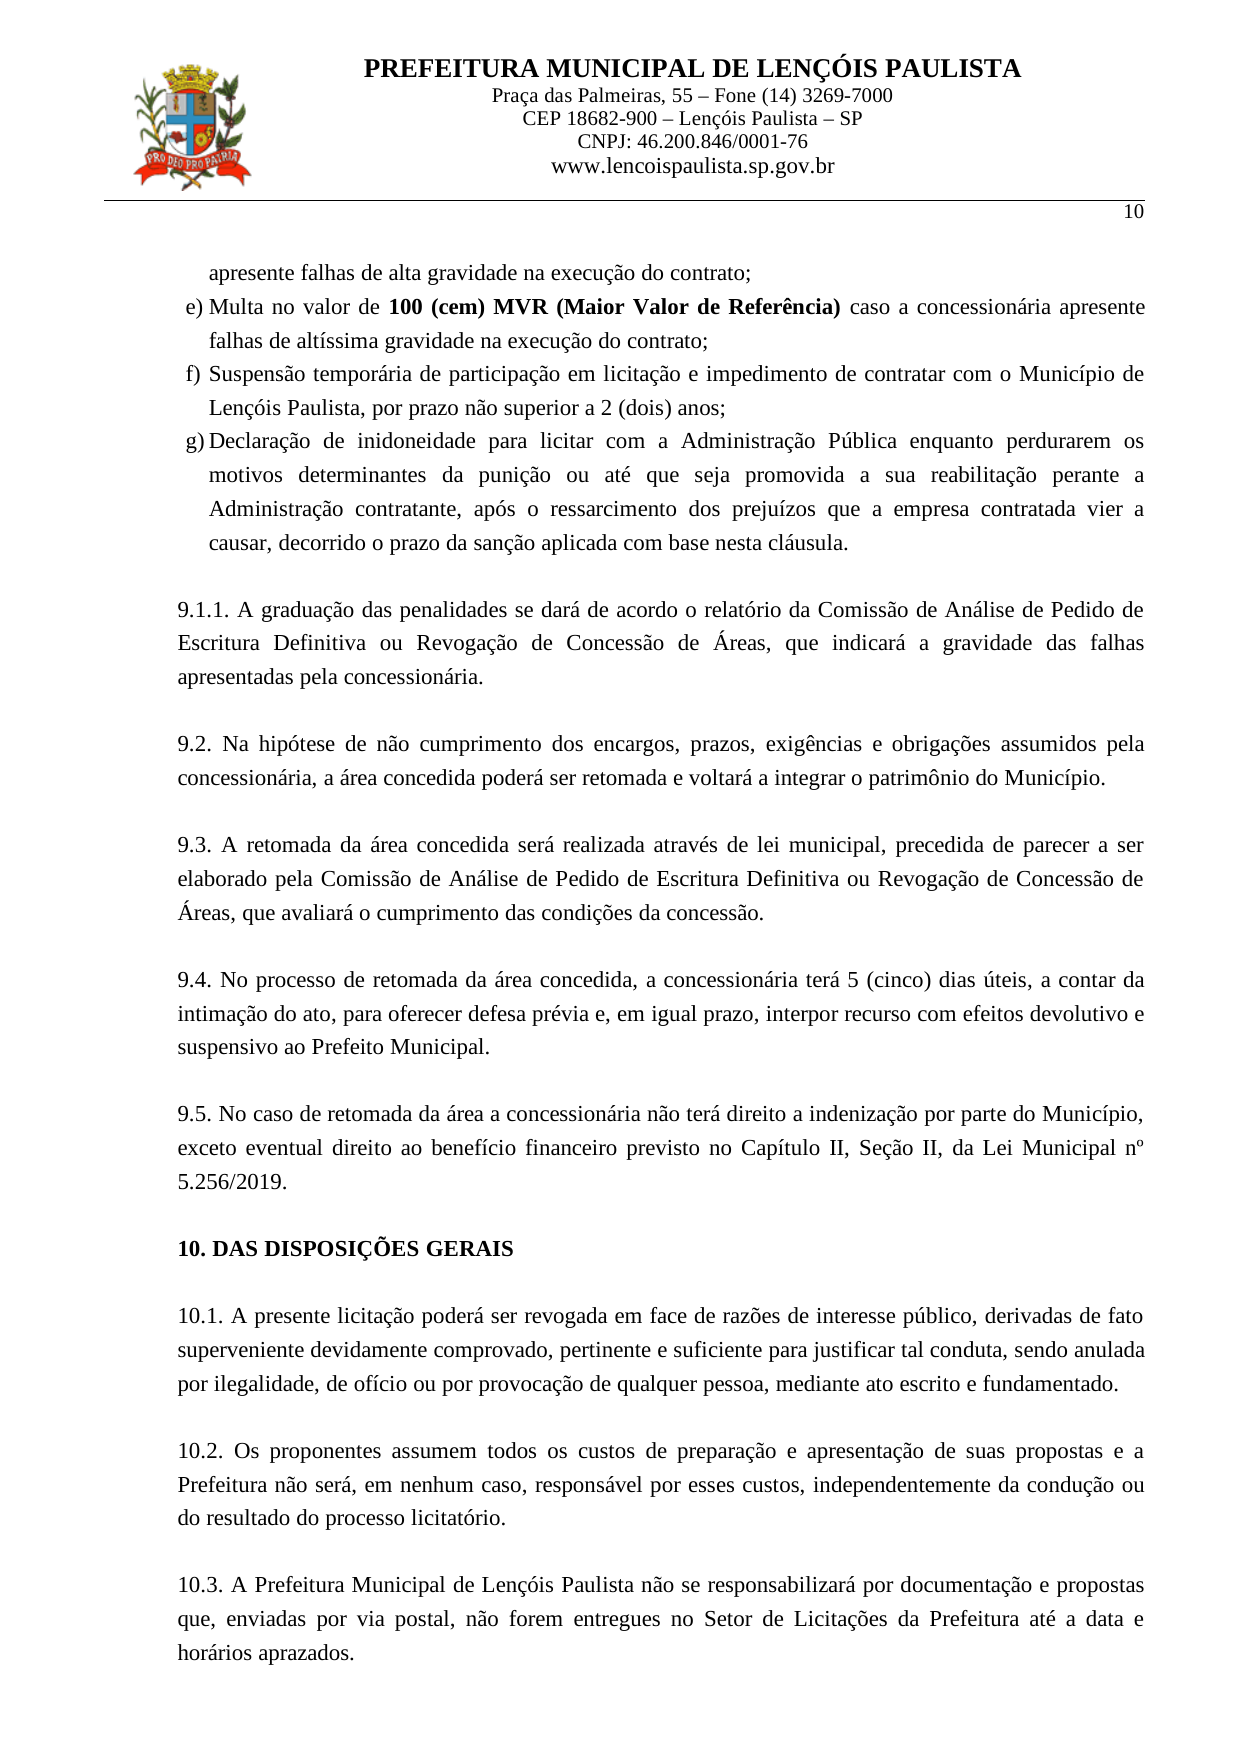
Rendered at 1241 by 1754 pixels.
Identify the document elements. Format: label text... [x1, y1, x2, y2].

list Suspensão temporária de participação em licitação e impedimento de contratar com o Município de Lençóis Paulista, por prazo não superior a 2 (dois) anos; [185, 355, 1146, 422]
text 9.5. No caso de retomada da área a concessionária não terá direito a indenização por parte do Município, exceto eventual direito ao benefício financeiro previsto no Capítulo II, Seção II, da Lei Municipal nº 5.256/2019. [177, 1095, 1146, 1196]
picture [131, 62, 253, 191]
text 10.3. A Prefeitura Municipal de Lençóis Paulista não se responsabilizará por documentação e propostas que, enviadas por via postal, não forem entregues no Setor de Licitações da Prefeitura até a data e horários aprazados. [177, 1566, 1146, 1667]
text 10.1. A presente licitação poderá ser revogada em face de razões de interesse público, derivadas de fato superveniente devidamente comprovado, pertinente e suficiente para justificar tal conduta, sendo anulada por ilegalidade, de ofício ou por provocação de qualquer pessoa, mediante ato escrito e fundamentado. [177, 1297, 1146, 1398]
list apresente falhas de alta gravidade na execução do contrato; [185, 254, 1146, 287]
text 9.4. No processo de retomada da área concedida, a concessionária terá 5 (cinco) dias úteis, a contar da intimação do ato, para oferecer defesa prévia e, em igual prazo, interpor recurso com efeitos devolutivo e suspensivo ao Prefeito Municipal. [177, 960, 1146, 1061]
text 9.1.1. A graduação das penalidades se dará de acordo o relatório da Comissão de Análise de Pedido de Escritura Definitiva ou Revogação de Concessão de Áreas, que indicará a gravidade das falhas apresentadas pela concessionária. [177, 590, 1146, 691]
text 9.3. A retomada da área concedida será realizada através de lei municipal, precedida de parecer a ser elaborado pela Comissão de Análise de Pedido de Escritura Definitiva ou Revogação de Concessão de Áreas, que avaliará o cumprimento das condições da concessão. [177, 826, 1146, 927]
text 9.2. Na hipótese de não cumprimento dos encargos, prazos, exigências e obrigações assumidos pela concessionária, a área concedida poderá ser retomada e voltará a integrar o patrimônio do Município. [177, 725, 1146, 792]
text 10.2. Os proponentes assumem todos os custos de preparação e apresentação de suas propostas e a Prefeitura não será, em nenhum caso, responsável por esses custos, independentemente da condução ou do resultado do processo licitatório. [177, 1431, 1146, 1532]
text 10. DAS DISPOSIÇÕES GERAIS [177, 1229, 1146, 1263]
list Multa no valor de 100 (cem) MVR (Maior Valor de Referência) caso a concessionária apresente falhas de altíssima gravidade na execução do contrato; [185, 287, 1146, 355]
list Declaração de inidoneidade para licitar com a Administração Pública enquanto perdurarem os motivos determinantes da punição ou até que seja promovida a sua reabilitação perante a Administração contratante, após o ressarcimento dos prejuízos que a empresa contratada vier a causar, decorrido o prazo da sanção aplicada com base nesta cláusula. [185, 422, 1146, 557]
